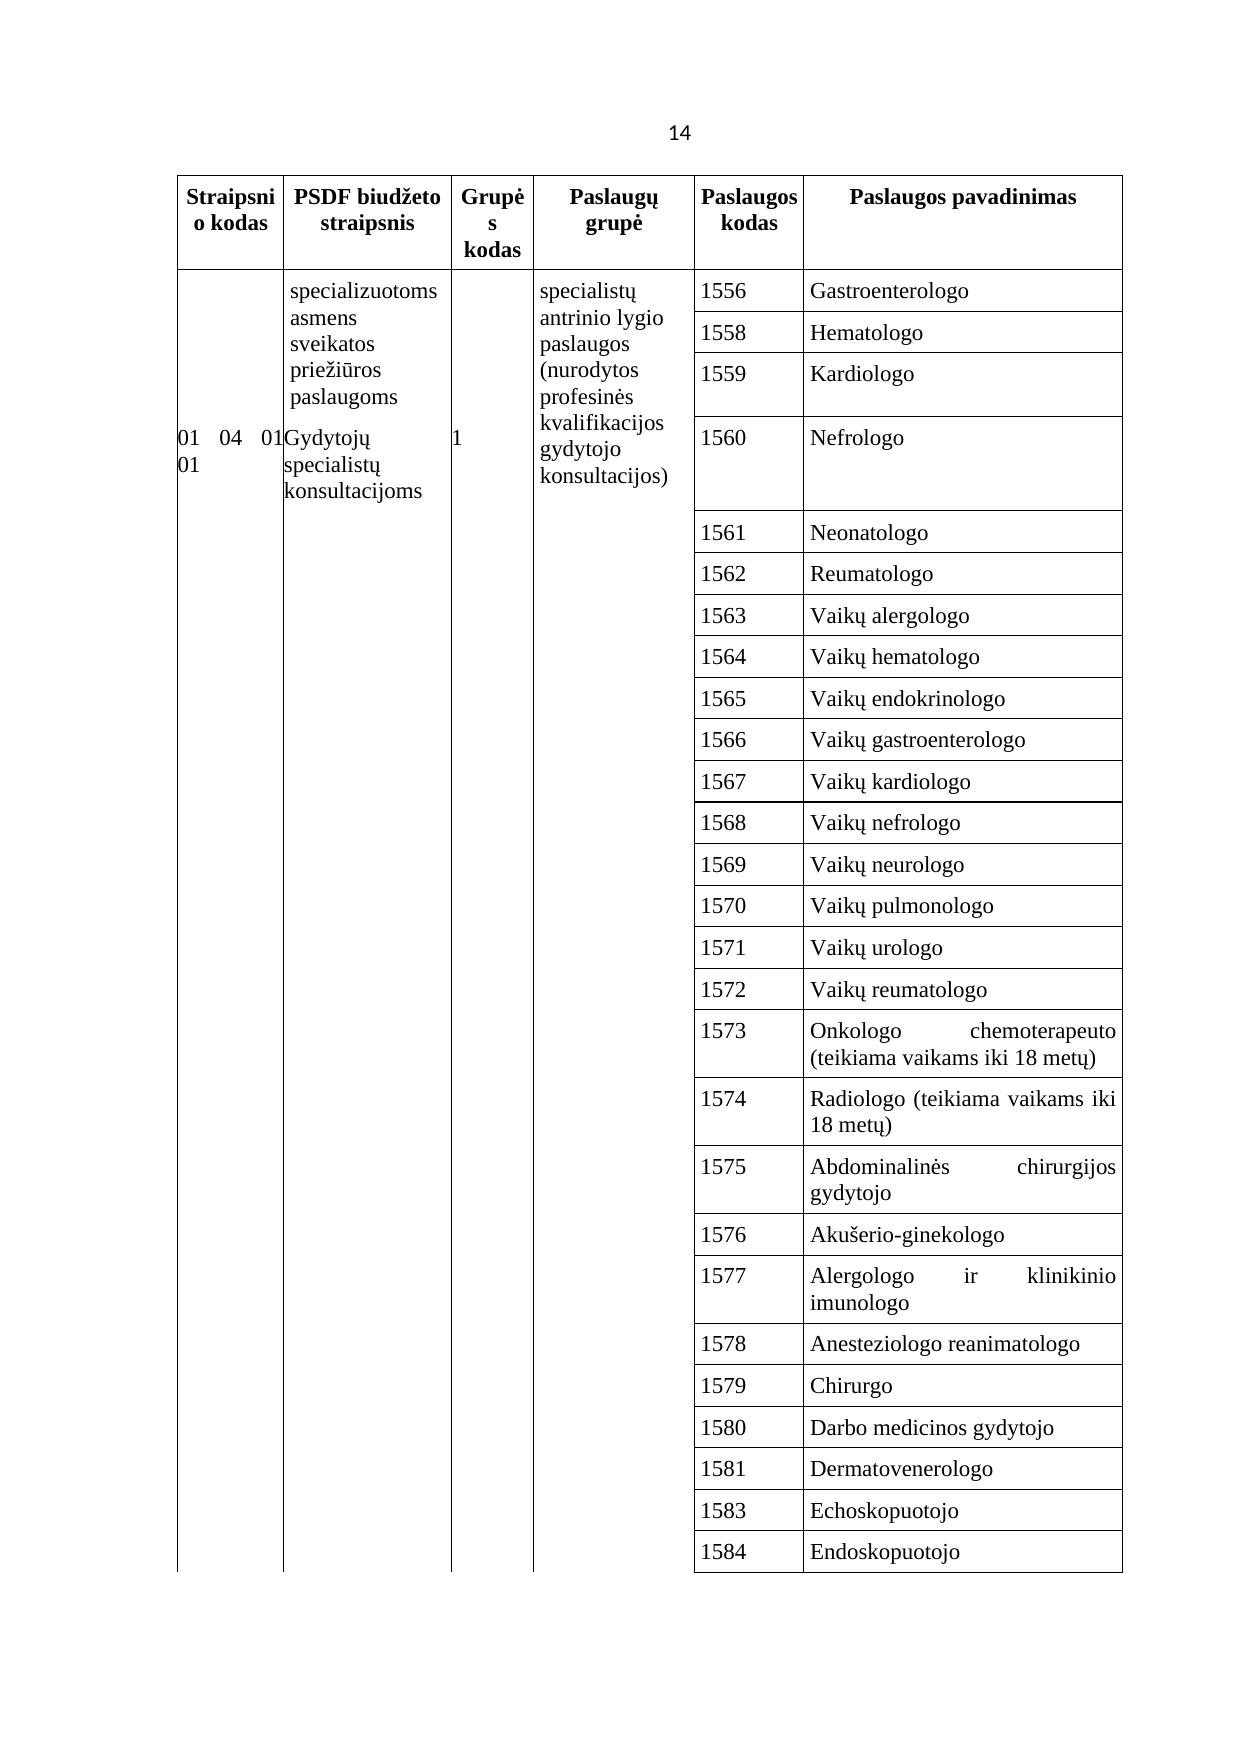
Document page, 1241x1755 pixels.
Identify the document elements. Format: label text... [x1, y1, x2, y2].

table_cell [534, 926, 694, 968]
table_cell 1566 [695, 719, 803, 760]
table_cell [284, 594, 451, 635]
table_cell [284, 760, 451, 801]
table_cell Kardiologo [804, 353, 1122, 416]
table_cell [534, 1489, 694, 1530]
table_cell [178, 311, 283, 352]
table_cell Vaikų neurologo [804, 844, 1122, 884]
table_cell Vaikų reumatologo [804, 969, 1122, 1009]
table_cell [452, 270, 533, 311]
table_header Paslaugos pavadinimas [804, 176, 1122, 269]
table_cell 1569 [695, 844, 803, 884]
table_cell [178, 843, 283, 884]
table_cell [178, 1406, 283, 1447]
table_cell Onkologo chemoterapeuto (teikiama vaikams iki 18 metų) [804, 1010, 1122, 1077]
table_cell 1577 [695, 1256, 803, 1322]
table_cell [452, 801, 533, 843]
table_cell [178, 635, 283, 677]
table_cell Abdominalinės chirurgijos gydytojo [804, 1146, 1122, 1213]
table_cell [452, 1009, 533, 1077]
table_cell 1581 [695, 1448, 803, 1489]
table_cell 1574 [695, 1078, 803, 1145]
table_cell [452, 1489, 533, 1530]
table_cell [534, 1213, 694, 1254]
table_cell Dermatovenerologo [804, 1448, 1122, 1489]
table_cell [178, 1530, 283, 1572]
table_cell 1564 [695, 636, 803, 677]
table_cell 1 [452, 416, 533, 510]
table_cell [284, 885, 451, 926]
table_cell [534, 1009, 694, 1077]
table_cell Hematologo [804, 312, 1122, 352]
table_cell 1570 [695, 886, 803, 926]
table_cell Reumatologo [804, 553, 1122, 593]
table_cell [284, 1213, 451, 1254]
table_cell [452, 968, 533, 1009]
table_cell [178, 677, 283, 718]
table_cell [284, 635, 451, 677]
table_cell [178, 718, 283, 760]
table_cell 1573 [695, 1010, 803, 1077]
table_cell [452, 926, 533, 968]
table_cell [534, 760, 694, 801]
table_cell [178, 1447, 283, 1489]
table_cell Vaikų hematologo [804, 636, 1122, 677]
table_cell [452, 552, 533, 593]
table_cell 1579 [695, 1365, 803, 1406]
table_cell Vaikų kardiologo [804, 761, 1122, 801]
table_cell Neonatologo [804, 511, 1122, 552]
table_cell [178, 270, 283, 311]
table_cell [534, 718, 694, 760]
table_cell Endoskopuotojo [804, 1531, 1122, 1572]
table_cell [452, 718, 533, 760]
table_cell [534, 843, 694, 884]
table_cell Gastroenterologo [804, 270, 1122, 311]
table_cell [534, 1447, 694, 1489]
table_cell [534, 968, 694, 1009]
table_cell [534, 552, 694, 593]
table_cell 01 04 01 01 [178, 416, 283, 510]
table_cell [284, 843, 451, 884]
table_cell [178, 510, 283, 552]
table_cell Radiologo (teikiama vaikams iki 18 metų) [804, 1078, 1122, 1145]
table_cell [284, 1255, 451, 1322]
table_cell 1565 [695, 678, 803, 718]
table_cell 1571 [695, 927, 803, 968]
table_cell [534, 1530, 694, 1572]
table_cell [284, 510, 451, 552]
table_cell [452, 843, 533, 884]
table_cell [534, 1145, 694, 1213]
table_cell [452, 635, 533, 677]
table_cell Vaikų alergologo [804, 595, 1122, 635]
table_cell Alergologo ir klinikinio imunologo [804, 1256, 1122, 1322]
table_cell [452, 1145, 533, 1213]
table_cell [452, 1323, 533, 1364]
table_cell 1556 [695, 270, 803, 311]
table_cell Gydytojų specialistų konsultacijoms [284, 416, 451, 510]
table_header Paslaugos kodas [695, 176, 803, 269]
table_cell 1562 [695, 553, 803, 593]
table_cell 1567 [695, 761, 803, 801]
table_cell 1559 [695, 353, 803, 416]
table_cell [452, 594, 533, 635]
table_header Grupės kodas [452, 176, 533, 269]
table_cell Chirurgo [804, 1365, 1122, 1406]
table_cell Vaikų nefrologo [804, 803, 1122, 843]
table_cell [178, 760, 283, 801]
table_cell Nefrologo [804, 417, 1122, 510]
table_header PSDF biudžeto straipsnis [284, 176, 451, 269]
table_cell [284, 1530, 451, 1572]
table_cell [452, 1530, 533, 1572]
table_cell 1575 [695, 1146, 803, 1213]
table_header Straipsnio kodas [178, 176, 283, 269]
table_cell [284, 718, 451, 760]
table_cell [534, 635, 694, 677]
table_cell [284, 968, 451, 1009]
table_cell [534, 1406, 694, 1447]
table_cell [534, 1077, 694, 1145]
table_cell [178, 1213, 283, 1254]
table_cell Vaikų urologo [804, 927, 1122, 968]
table_cell [284, 1489, 451, 1530]
table_cell [284, 1406, 451, 1447]
table_cell [452, 1447, 533, 1489]
table_cell [534, 801, 694, 843]
table_cell [534, 594, 694, 635]
table_cell [452, 510, 533, 552]
table_cell Vaikų pulmonologo [804, 886, 1122, 926]
table_cell Darbo medicinos gydytojo [804, 1407, 1122, 1447]
table_cell [178, 1255, 283, 1322]
table_cell specializuotoms asmens sveikatos priežiūros paslaugoms [284, 270, 451, 416]
table_cell [284, 677, 451, 718]
table_cell [452, 885, 533, 926]
table_cell [284, 1364, 451, 1406]
table_cell [452, 677, 533, 718]
table_cell [452, 1077, 533, 1145]
table_cell [178, 594, 283, 635]
table_cell [452, 1213, 533, 1254]
table_cell [284, 552, 451, 593]
table_cell 1558 [695, 312, 803, 352]
table_cell Vaikų endokrinologo [804, 678, 1122, 718]
table_cell [178, 885, 283, 926]
table_cell 1576 [695, 1214, 803, 1254]
table_cell [178, 552, 283, 593]
table_cell [178, 1009, 283, 1077]
table_cell [284, 1077, 451, 1145]
table_cell Anesteziologo reanimatologo [804, 1324, 1122, 1364]
table_cell [178, 926, 283, 968]
table_cell 1578 [695, 1324, 803, 1364]
table_cell [452, 1255, 533, 1322]
table_cell [452, 760, 533, 801]
table_cell 1561 [695, 511, 803, 552]
table_cell [178, 968, 283, 1009]
table_cell [284, 1009, 451, 1077]
table_cell specialistų antrinio lygio paslaugos (nurodytos profesinės kvalifikacijos gydytojo konsultacijos) [534, 270, 694, 552]
table_cell [284, 1145, 451, 1213]
table_cell [178, 1364, 283, 1406]
table_cell Akušerio-ginekologo [804, 1214, 1122, 1254]
table_cell Vaikų gastroenterologo [804, 719, 1122, 760]
table_header Paslaugų grupė [534, 176, 694, 269]
table_cell [452, 1406, 533, 1447]
table_cell [284, 926, 451, 968]
table_cell [534, 1255, 694, 1322]
table_cell [534, 1323, 694, 1364]
table_cell [178, 801, 283, 843]
table_cell [178, 352, 283, 416]
table_cell [284, 1447, 451, 1489]
table_cell [178, 1323, 283, 1364]
table_cell [284, 1323, 451, 1364]
table_cell 1563 [695, 595, 803, 635]
table_cell 1584 [695, 1531, 803, 1572]
table_cell [534, 1364, 694, 1406]
table_cell 1583 [695, 1490, 803, 1530]
table_cell [534, 885, 694, 926]
table_cell [284, 801, 451, 843]
table_cell 1572 [695, 969, 803, 1009]
table_cell 1560 [695, 417, 803, 510]
table_cell [178, 1145, 283, 1213]
table_cell [452, 311, 533, 352]
table_cell Echoskopuotojo [804, 1490, 1122, 1530]
table_cell 1580 [695, 1407, 803, 1447]
table_cell [534, 677, 694, 718]
table_cell [178, 1077, 283, 1145]
table_cell [452, 352, 533, 416]
table_cell 1568 [695, 803, 803, 843]
table_cell [452, 1364, 533, 1406]
table_cell [178, 1489, 283, 1530]
